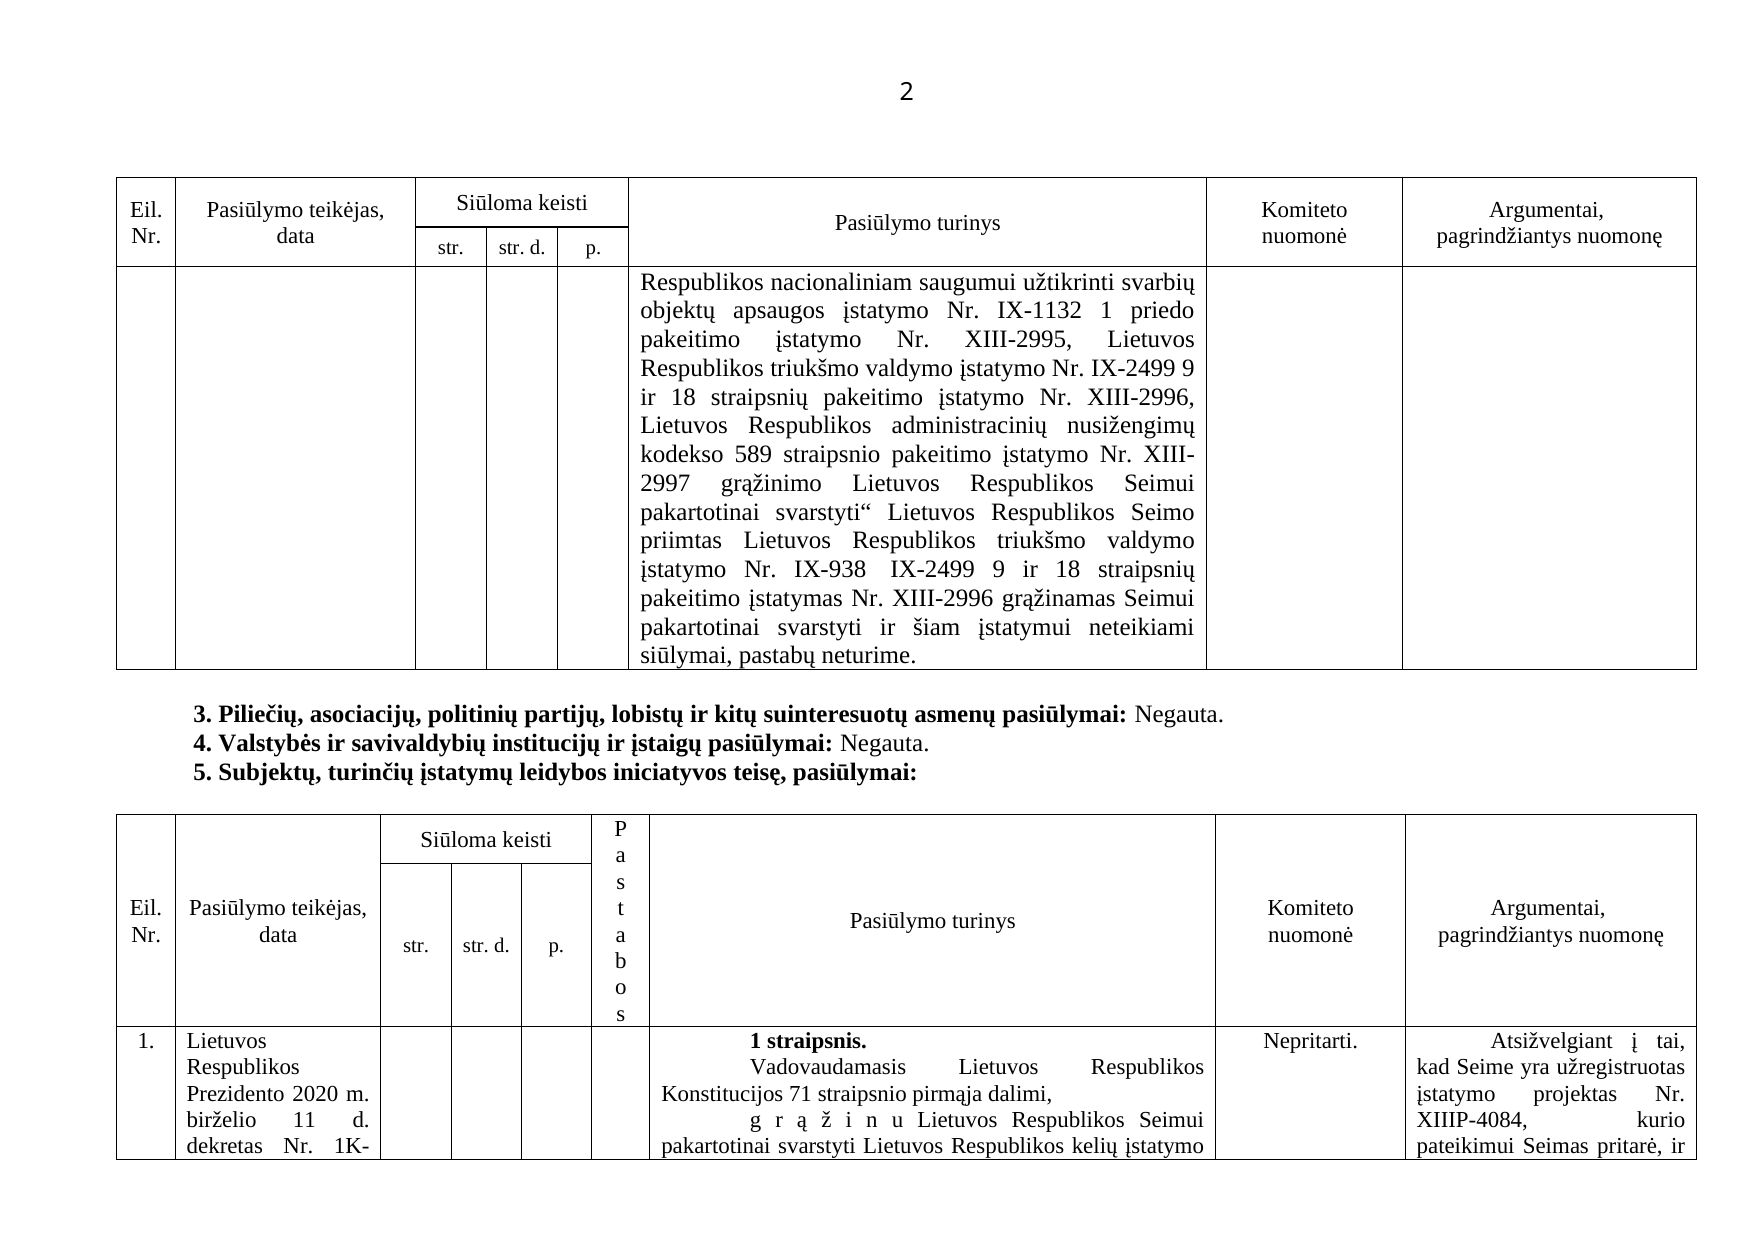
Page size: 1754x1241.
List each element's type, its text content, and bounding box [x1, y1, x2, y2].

table_cell str. d. [452, 864, 521, 1026]
table_header Eil. Nr. [117, 178, 175, 266]
table_header Komiteto nuomonė [1207, 178, 1402, 266]
table_cell Atsižvelgiant į tai, kad Seime yra užregistruotas įstatymo projektas Nr. XIIIP-4084, kurio pateikimui Seimas pritarė, ir [1406, 1027, 1696, 1159]
table_cell Nepritarti. [1216, 1027, 1405, 1159]
table_cell [558, 267, 628, 669]
table_cell Lietuvos Respublikos Prezidento 2020 m. birželio 11 d. dekretas Nr. 1K- [176, 1027, 380, 1159]
table_cell [1207, 267, 1402, 669]
table_cell p. [558, 228, 628, 266]
table_cell [176, 267, 415, 669]
table_cell str. d. [487, 228, 557, 266]
table_cell str. [416, 228, 486, 266]
table_cell [522, 1027, 591, 1159]
table_cell str. [381, 864, 451, 1026]
table_header Pastabos [592, 815, 649, 1026]
table_header Argumentai, pagrindžiantys nuomonę [1406, 815, 1696, 1026]
table_header Argumentai, pagrindžiantys nuomonę [1403, 178, 1696, 266]
table_cell [452, 1027, 521, 1159]
table_cell [592, 1027, 649, 1159]
table_header Komiteto nuomonė [1216, 815, 1405, 1026]
table_header Pasiūlymo turinys [650, 815, 1215, 1026]
table_cell [117, 267, 175, 669]
table_header Pasiūlymo teikėjas, data [176, 178, 415, 266]
table_cell p. [522, 864, 591, 1026]
table_cell 1 straipsnis. Vadovaudamasis Lietuvos Respublikos Konstitucijos 71 straipsnio pirmąja dalimi, g r ą ž i n u Lietuvos Respublikos Seimui pakartotinai svarstyti Lietuvos Respublikos kelių įstatymo [650, 1027, 1215, 1159]
table_cell [1403, 267, 1696, 669]
text 3. Piliečių, asociacijų, politinių partijų, lobistų ir kitų suinteresuotų asmenų pasiūlymai: Negauta. [118, 699, 1695, 728]
table_header Pasiūlymo turinys [629, 178, 1206, 266]
table_header Eil. Nr. [117, 815, 175, 1026]
table_cell [381, 1027, 451, 1159]
table_cell Respublikos nacionaliniam saugumui užtikrinti svarbių objektų apsaugos įstatymo Nr. IX-1132 1 priedo pakeitimo įstatymo Nr. XIII-2995, Lietuvos Respublikos triukšmo valdymo įstatymo Nr. IX-2499 9 ir 18 straipsnių pakeitimo įstatymo Nr. XIII-2996, Lietuvos Respublikos administracinių nusižengimų kodekso 589 straipsnio pakeitimo įstatymo Nr. XIII-2997 grąžinimo Lietuvos Respublikos Seimui pakartotinai svarstyti“ Lietuvos Respublikos Seimo priimtas Lietuvos Respublikos triukšmo valdymo įstatymo Nr. IX-938 IX-2499 9 ir 18 straipsnių pakeitimo įstatymas Nr. XIII-2996 grąžinamas Seimui pakartotinai svarstyti ir šiam įstatymui neteikiami siūlymai, pastabų neturime. [629, 267, 1206, 669]
table_header Pasiūlymo teikėjas, data [176, 815, 380, 1026]
text 4. Valstybės ir savivaldybių institucijų ir įstaigų pasiūlymai: Negauta. [118, 728, 1695, 757]
text 5. Subjektų, turinčių įstatymų leidybos iniciatyvos teisę, pasiūlymai: [118, 757, 1695, 785]
table_header Siūloma keisti [416, 178, 628, 226]
table_cell [416, 267, 486, 669]
table_cell [487, 267, 557, 669]
table_header Siūloma keisti [381, 815, 591, 863]
table_cell 1. [117, 1027, 175, 1159]
